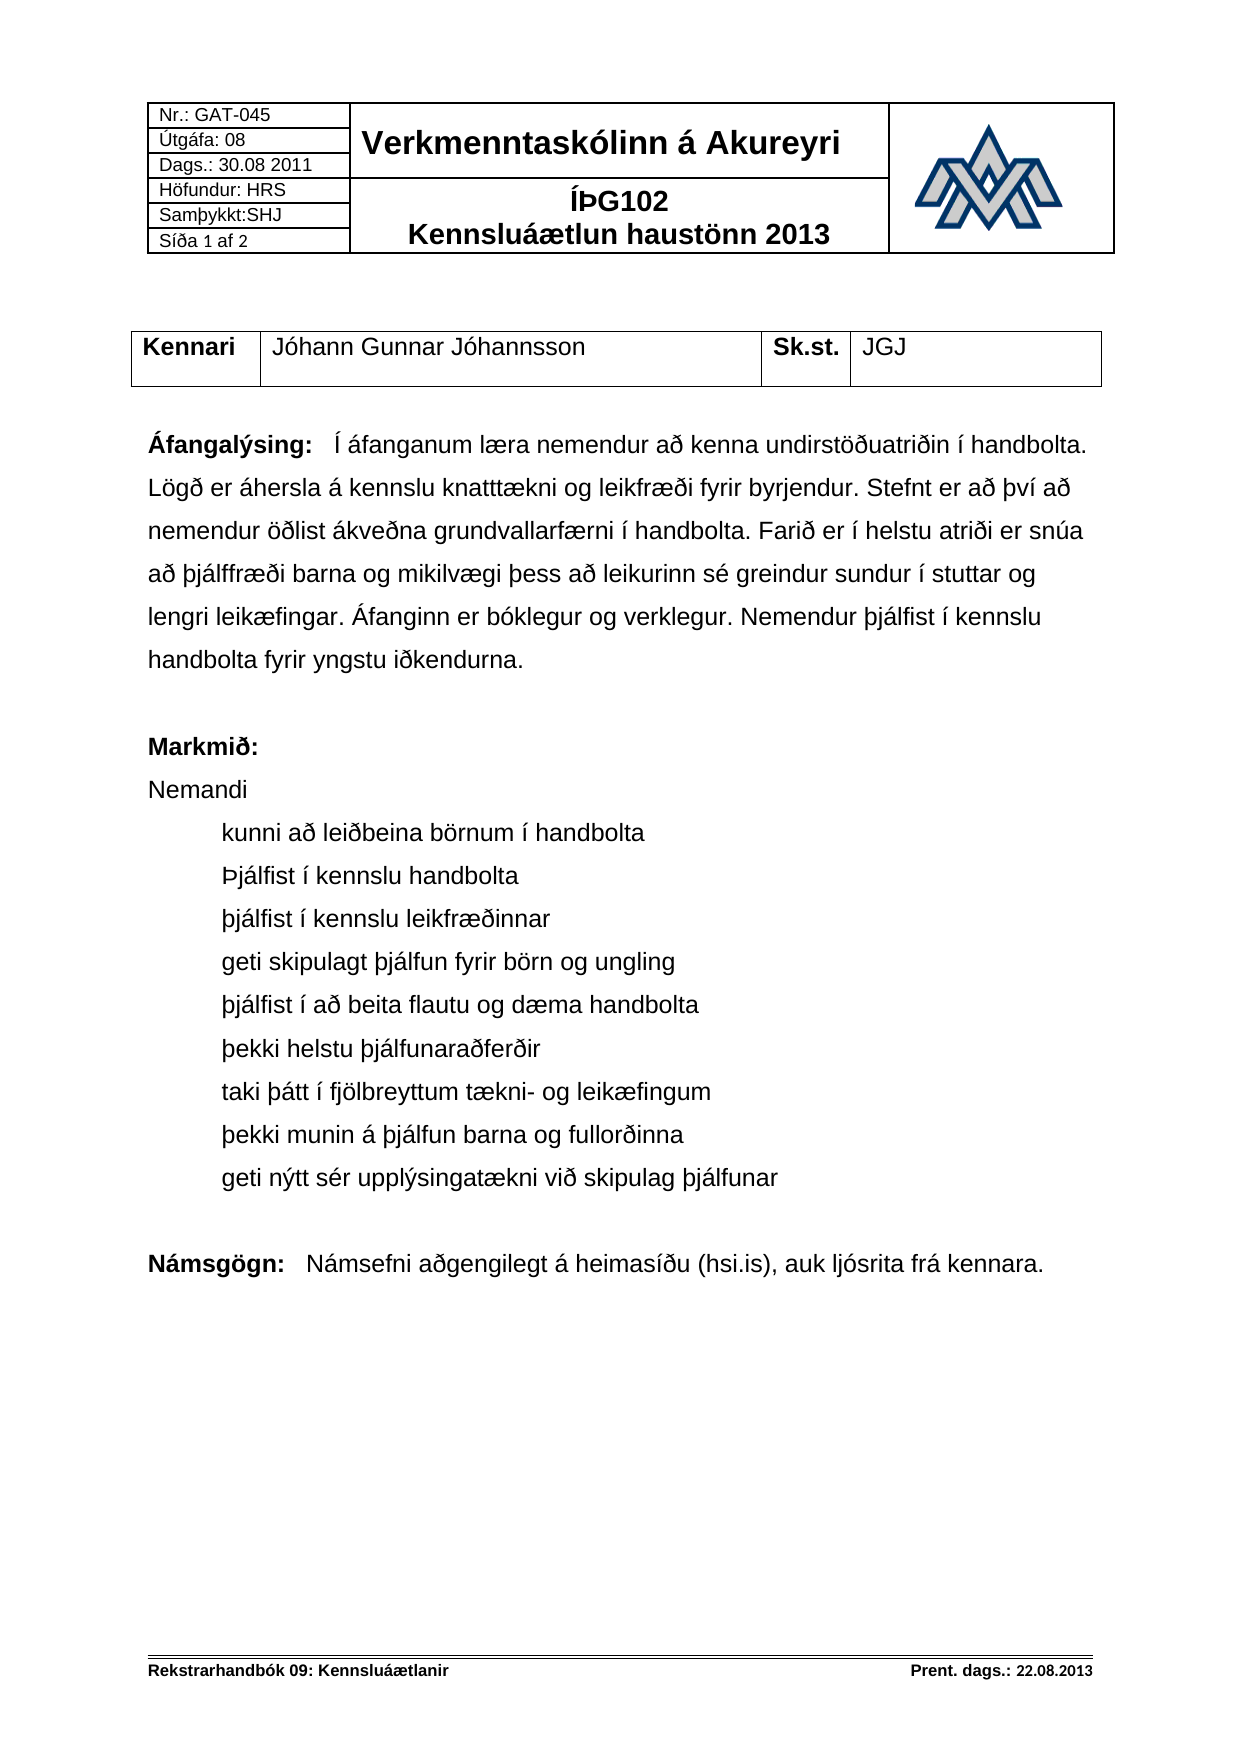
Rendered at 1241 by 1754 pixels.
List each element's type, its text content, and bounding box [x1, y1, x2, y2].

text þekki helstu þjálfunaraðferðir [148, 1033, 1093, 1062]
text Þjálfist í kennslu handbolta [148, 861, 1093, 890]
text taki þátt í fjölbreyttum tækni- og leikæfingum [148, 1077, 1093, 1105]
text þjálfist í kennslu leikfræðinnar [148, 904, 1093, 933]
picture [914, 124, 1063, 231]
text Markmið: [148, 732, 1093, 760]
text geti nýtt sér upplýsingatækni við skipulag þjálfunar [148, 1163, 1093, 1192]
table_header Jóhann Gunnar Jóhannsson [261, 332, 761, 386]
table_header Kennari [132, 332, 260, 386]
text þjálfist í að beita flautu og dæma handbolta [148, 990, 1093, 1019]
text geti skipulagt þjálfun fyrir börn og ungling [148, 947, 1093, 976]
text Námsgögn: Námsefni aðgengilegt á heimasíðu (hsi.is), auk ljósrita frá kennara. [148, 1249, 1093, 1278]
table_header Sk.st. [762, 332, 850, 386]
text Áfangalýsing: Í áfanganum læra nemendur að kenna undirstöðuatriðin í handbolta. Lögð er áhersla á kennslu knatttækni og leikfræði fyrir byrjendur. Stefnt er að því að nemendur öðlist ákveðna grundvallarfærni í handbolta. Farið er í helstu atriði er snúa að þjálffræði barna og mikilvægi þess að leikurinn sé greindur sundur í stuttar og lengri leikæfingar. Áfanginn er bóklegur og verklegur. Nemendur þjálfist í kennslu handbolta fyrir yngstu iðkendurna. [148, 430, 1093, 674]
table_header JGJ [851, 332, 1101, 386]
text þekki munin á þjálfun barna og fullorðinna [148, 1120, 1093, 1148]
text Nemandi [148, 775, 1093, 803]
text kunni að leiðbeina börnum í handbolta [148, 818, 1093, 847]
